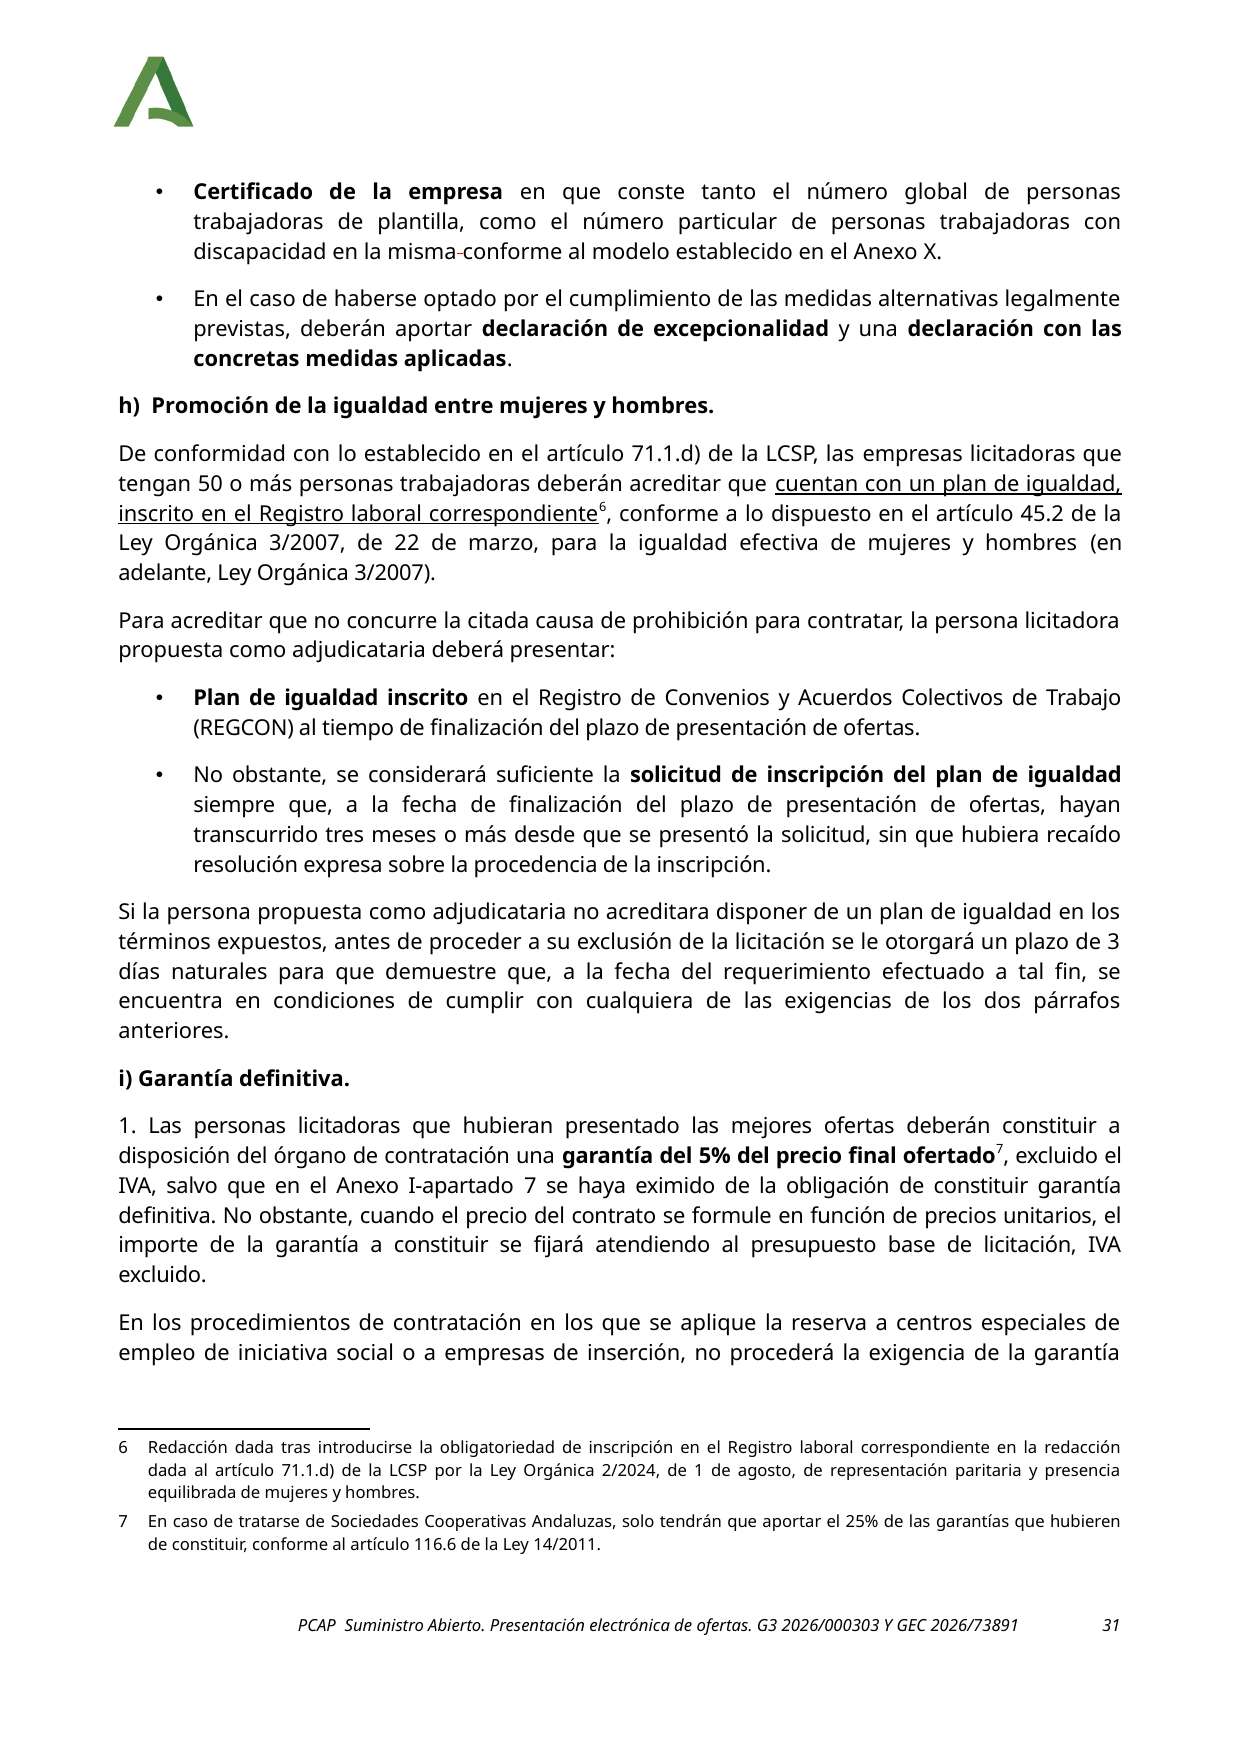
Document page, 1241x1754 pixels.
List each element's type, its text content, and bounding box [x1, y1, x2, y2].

list Plan de igualdad inscrito en el Registro de Convenios y Acuerdos Colectivos de Trabajo (REGCON) al tiempo de finalización del plazo de presentación de ofertas. [156, 682, 1122, 742]
text En caso de tratarse de Sociedades Cooperativas Andaluzas, solo tendrán que aportar el 25% de las garantías que hubieren de constituir, conforme al artículo 116.6 de la Ley 14/2011. [118, 1509, 1122, 1555]
text De conformidad con lo establecido en el artículo 71.1.d) de la LCSP, las empresas licitadoras que tengan 50 o más personas trabajadoras deberán acreditar que cuentan con un plan de igualdad, inscrito en el Registro laboral correspondiente, conforme a lo dispuesto en el artículo 45.2 de la Ley Orgánica 3/2007, de 22 de marzo, para la igualdad efectiva de mujeres y hombres (en adelante, Ley Orgánica 3/2007). [118, 438, 1122, 587]
text 1. Las personas licitadoras que hubieran presentado las mejores ofertas deberán constituir a disposición del órgano de contratación una garantía del 5% del precio final ofertado, excluido el IVA, salvo que en el Anexo I-apartado 7 se haya eximido de la obligación de constituir garantía definitiva. No obstante, cuando el precio del contrato se formule en función de precios unitarios, el importe de la garantía a constituir se fijará atendiendo al presupuesto base de licitación, IVA excluido. [118, 1110, 1122, 1289]
text Si la persona propuesta como adjudicataria no acreditara disponer de un plan de igualdad en los términos expuestos, antes de proceder a su exclusión de la licitación se le otorgará un plazo de 3 días naturales para que demuestre que, a la fecha del requerimiento efectuado a tal fin, se encuentra en condiciones de cumplir con cualquiera de las exigencias de los dos párrafos anteriores. [118, 896, 1122, 1045]
text Redacción dada tras introducirse la obligatoriedad de inscripción en el Registro laboral correspondiente en la redacción dada al artículo 71.1.d) de la LCSP por la Ley Orgánica 2/2024, de 1 de agosto, de representación paritaria y presencia equilibrada de mujeres y hombres. [118, 1436, 1122, 1504]
picture [109, 52, 198, 131]
text i) Garantía definitiva. [118, 1063, 1122, 1093]
text h) Promoción de la igualdad entre mujeres y hombres. [118, 391, 1122, 420]
text En los procedimientos de contratación en los que se aplique la reserva a centros especiales de empleo de iniciativa social o a empresas de inserción, no procederá la exigencia de la garantía [118, 1307, 1122, 1366]
text Para acreditar que no concurre la citada causa de prohibición para contratar, la persona licitadora propuesta como adjudicataria deberá presentar: [118, 605, 1122, 664]
list No obstante, se considerará suficiente la solicitud de inscripción del plan de igualdad siempre que, a la fecha de finalización del plazo de presentación de ofertas, hayan transcurrido tres meses o más desde que se presentó la solicitud, sin que hubiera recaído resolución expresa sobre la procedencia de la inscripción. [156, 759, 1122, 878]
list En el caso de haberse optado por el cumplimiento de las medidas alternativas legalmente previstas, deberán aportar declaración de excepcionalidad y una declaración con las concretas medidas aplicadas. [156, 283, 1122, 373]
list Certificado de la empresa en que conste tanto el número global de personas trabajadoras de plantilla, como el número particular de personas trabajadoras con discapacidad en la misma conforme al modelo establecido en el Anexo X. [156, 176, 1122, 266]
